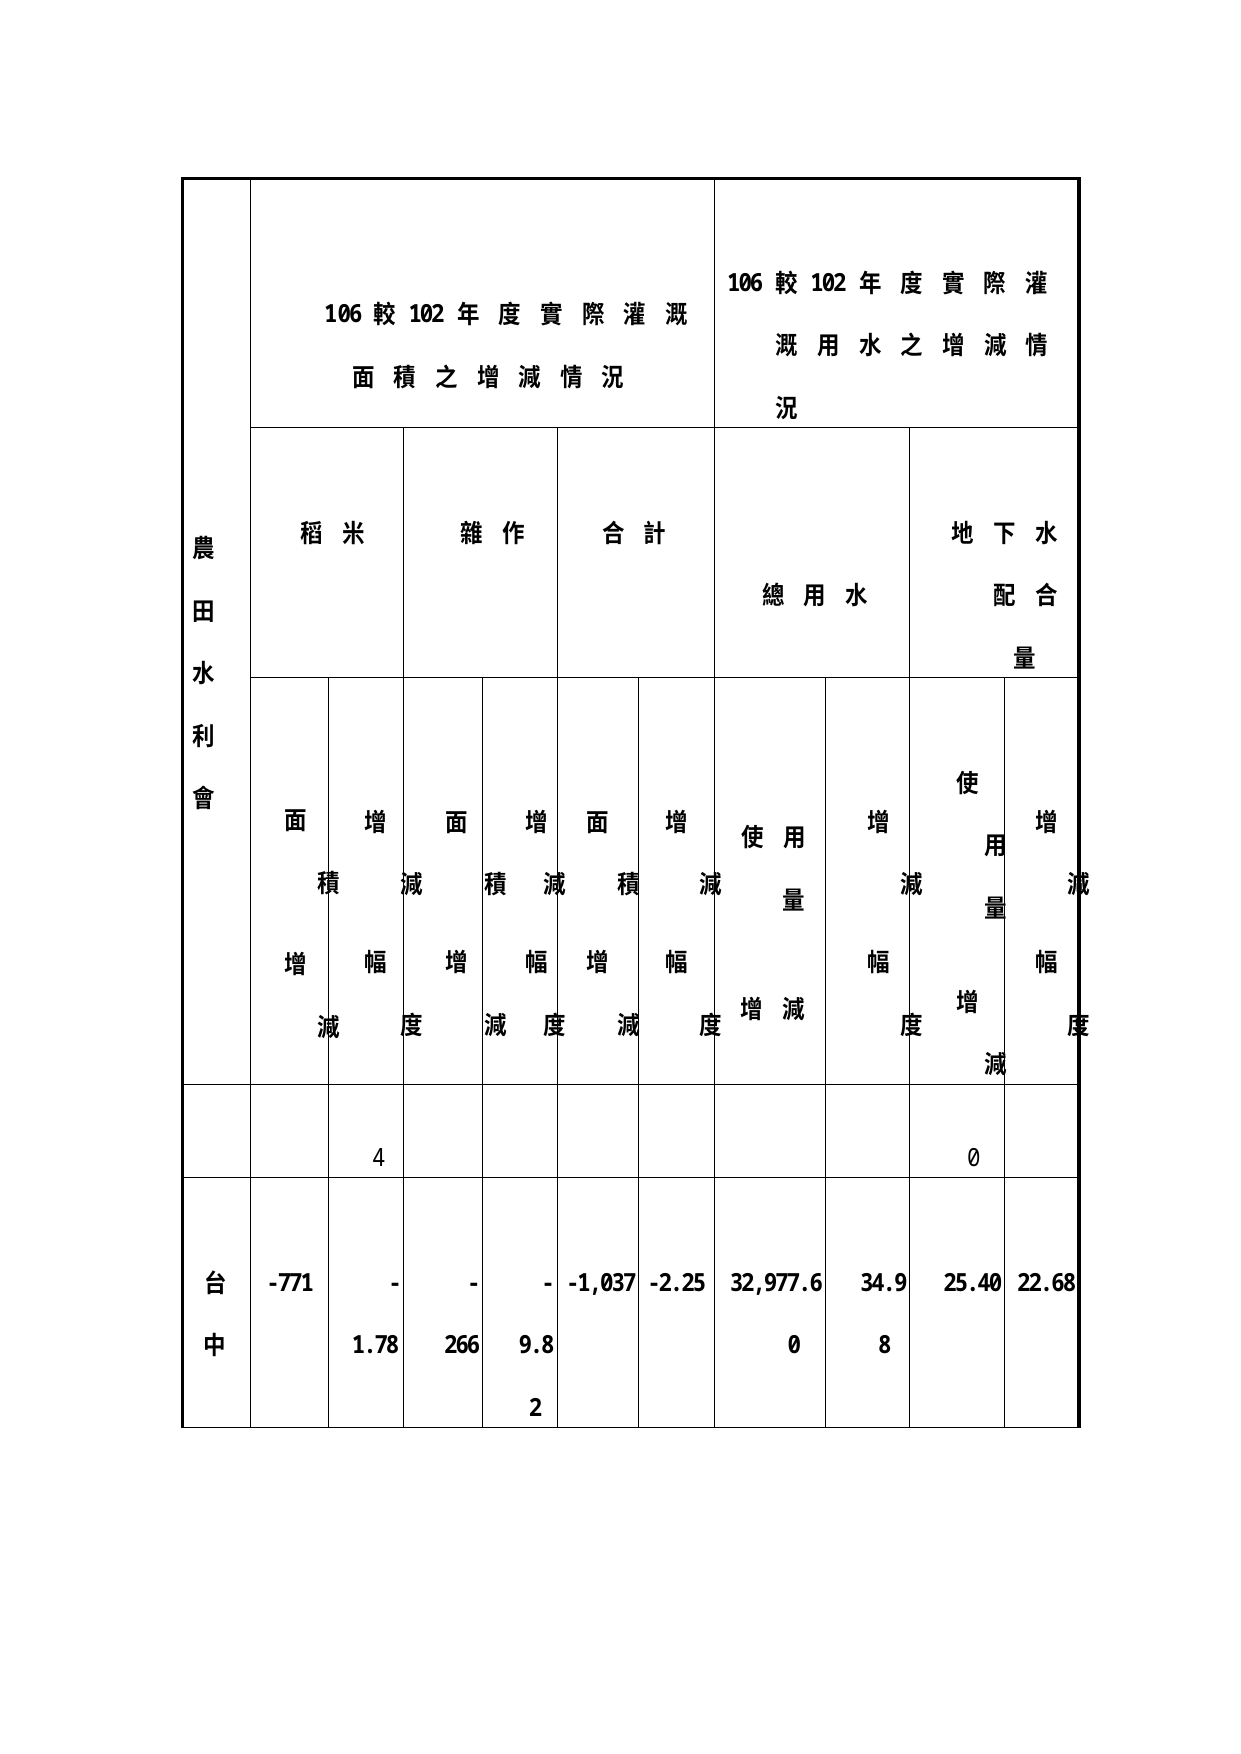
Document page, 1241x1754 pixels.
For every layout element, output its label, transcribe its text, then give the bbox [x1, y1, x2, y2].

table_cell [558, 1085, 638, 1177]
table_cell -1,037 [558, 1178, 638, 1427]
table_cell [251, 1085, 328, 1177]
table_cell 雜作 [404, 428, 557, 677]
table_cell -1.78 [329, 1178, 403, 1427]
table_cell -771 [251, 1178, 328, 1427]
table_cell 稻米 [251, 428, 403, 677]
table_header 106較102年度實際灌溉面積之增減情況 [251, 180, 714, 427]
table_cell 合計 [558, 428, 714, 677]
table_cell 4 [329, 1085, 403, 1177]
table_cell 增減 幅度 [483, 678, 557, 1083]
table_header 農田水利會 [184, 180, 250, 1083]
table_cell 22.68 [1005, 1178, 1077, 1427]
table_cell [715, 1085, 825, 1177]
table_cell [483, 1085, 557, 1177]
table_cell 總用水 [715, 428, 909, 677]
table_cell 面積 增減 [404, 678, 482, 1083]
table_cell [184, 1085, 250, 1177]
table_cell [404, 1085, 482, 1177]
table_cell 32,977.60 [715, 1178, 825, 1427]
table_header 106較102年度實際灌溉用水之增減情況 [715, 180, 1077, 427]
table_cell -9.82 [483, 1178, 557, 1427]
table_cell 面積 增減 [558, 678, 638, 1083]
table_cell 25.40 [910, 1178, 1004, 1427]
table_cell 台 中 [184, 1178, 250, 1427]
table_cell 增減 幅度 [329, 678, 403, 1083]
table_cell 使用量 增減 [715, 678, 825, 1083]
table_cell -266 [404, 1178, 482, 1427]
table_cell 增減 幅度 [639, 678, 714, 1083]
table_cell 使用量 增減 [910, 678, 1004, 1083]
table_cell 34.98 [826, 1178, 909, 1427]
table_cell [826, 1085, 909, 1177]
table_cell -2.25 [639, 1178, 714, 1427]
table_cell [639, 1085, 714, 1177]
table_cell 面積 增減 [251, 678, 328, 1083]
table_cell 增減 幅度 [826, 678, 909, 1083]
table_cell 地下水配合量 [910, 428, 1077, 677]
table_cell 增減 幅度 [1005, 678, 1077, 1083]
table_cell [1005, 1085, 1077, 1177]
table_cell 0 [910, 1085, 1004, 1177]
